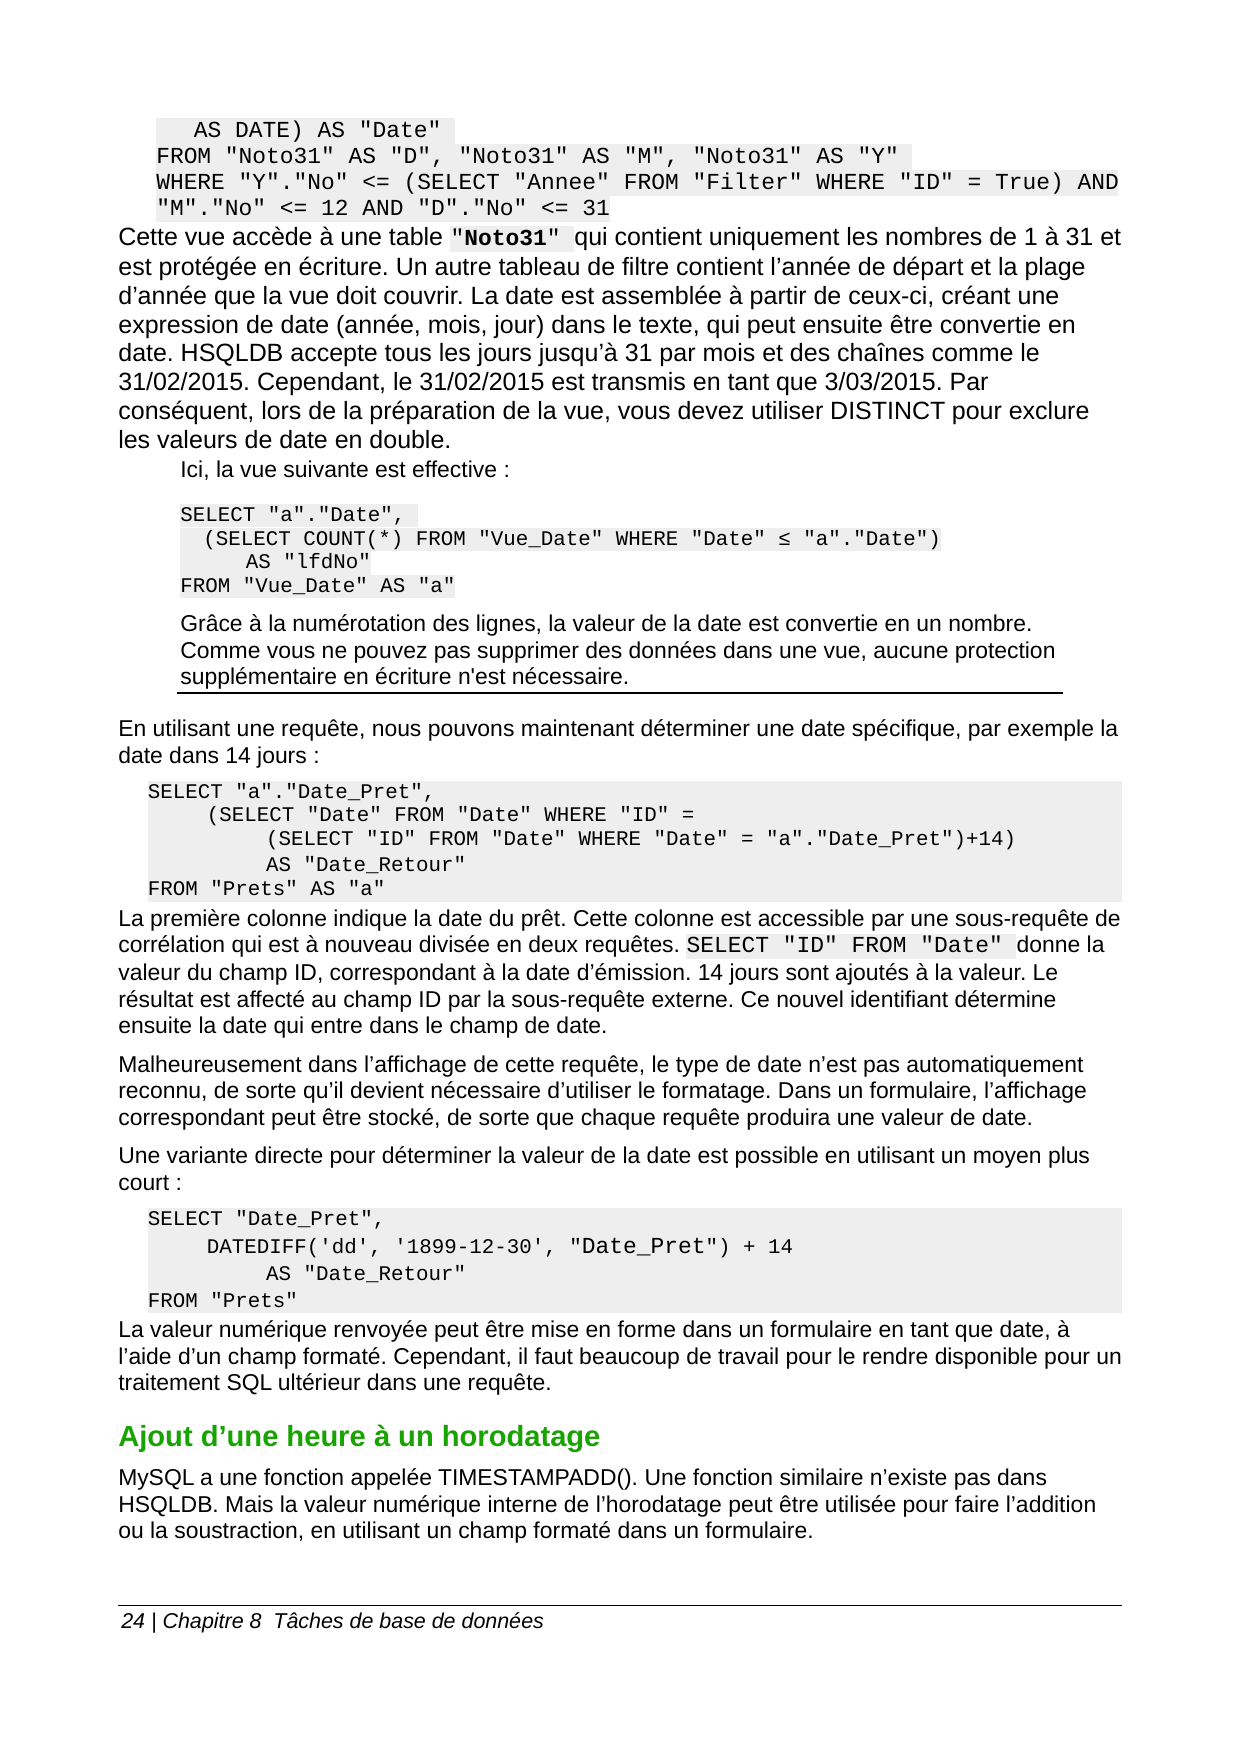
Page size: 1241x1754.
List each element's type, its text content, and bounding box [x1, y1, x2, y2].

text SELECT "a"."Date", (SELECT COUNT(*) FROM "Vue_Date" WHERE "Date" ≤ "a"."Date") [177, 501, 1063, 551]
text (SELECT "ID" FROM "Date" WHERE "Date" = "a"."Date_Pret")+14) [148, 828, 1122, 852]
text La première colonne indique la date du prêt. Cette colonne est accessible par une sous-requête de corrélation qui est à nouveau divisée en deux requêtes. SELECT "ID" FROM "Date" donne la valeur du champ ID, correspondant à la date d’émission. 14 jours sont ajoutés à la valeur. Le résultat est affecté au champ ID par la sous-requête externe. Ce nouvel identifiant détermine ensuite la date qui entre dans le champ de date. [118, 905, 1122, 1038]
text SELECT DISTINCT CAST ("Y"."No" + (SELECT "Annee" FROM "Filter" WHERE "ID" = True) – 1 || '-' || CASEWHEN("M"."No" < 10, '0' || "M"."No", '' || "M"."No") || '-' || CASEWHEN("D"."No" < 10, '0' || "D"."No", '' || "D"."No") AS DATE) AS "Date" FROM "Noto31" AS "D", "Noto31" AS "M", "Noto31" AS "Y" WHERE "Y"."No" <= (SELECT "Annee" FROM "Filter" WHERE "ID" = True) AND "M"."No" <= 12 AND "D"."No" <= 31 [455, 118, 1122, 222]
text Une variante directe pour déterminer la valeur de la date est possible en utilisant un moyen plus court : [118, 1142, 1122, 1195]
subtitle Ajout d’une heure à un horodatage [118, 1419, 1122, 1452]
text (SELECT "Date" FROM "Date" WHERE "ID" = [148, 804, 1122, 828]
text AS "Date_Retour" [148, 854, 1122, 878]
text MySQL a une fonction appelée TIMESTAMPADD(). Une fonction similaire n’existe pas dans HSQLDB. Mais la valeur numérique interne de l’horodatage peut être utilisée pour faire l’addition ou la soustraction, en utilisant un champ formaté dans un formulaire. [118, 1464, 1122, 1543]
text FROM "Prets" [148, 1290, 1122, 1313]
text FROM "Prets" AS "a" [148, 878, 1122, 902]
text AS "lfdNo" [371, 551, 1063, 575]
text AS "Date_Retour" [148, 1263, 1122, 1287]
text Ici, la vue suivante est effective : [177, 453, 1063, 483]
text Malheureusement dans l’affichage de cette requête, le type de date n’est pas automatiquement reconnu, de sorte qu’il devient nécessaire d’utiliser le formatage. Dans un formulaire, l’affichage correspondant peut être stocké, de sorte que chaque requête produira une valeur de date. [118, 1051, 1122, 1130]
text SELECT "Date_Pret", [148, 1208, 1122, 1231]
text FROM "Vue_Date" AS "a" [455, 575, 1063, 598]
text SELECT "a"."Date_Pret", [148, 781, 1122, 804]
text Grâce à la numérotation des lignes, la valeur de la date est convertie en un nombre. Comme vous ne pouvez pas supprimer des données dans une vue, aucune protection supplémentaire en écriture n'est nécessaire. [177, 607, 1063, 692]
text En utilisant une requête, nous pouvons maintenant déterminer une date spécifique, par exemple la date dans 14 jours : [118, 715, 1122, 768]
text DATEDIFF('dd', '1899-12-30', "Date_Pret") + 14 [148, 1234, 1122, 1260]
text Cette vue accède à une table "Noto31" qui contient uniquement les nombres de 1 à 31 et est protégée en écriture. Un autre tableau de filtre contient l’année de départ et la plage d’année que la vue doit couvrir. La date est assemblée à partir de ceux-ci, créant une expression de date (année, mois, jour) dans le texte, qui peut ensuite être convertie en date. HSQLDB accepte tous les jours jusqu’à 31 par mois et des chaînes comme le 31/02/2015. Cependant, le 31/02/2015 est transmis en tant que 3/03/2015. Par conséquent, lors de la préparation de la vue, vous devez utiliser DISTINCT pour exclure les valeurs de date en double. [118, 222, 1122, 453]
text La valeur numérique renvoyée peut être mise en forme dans un formulaire en tant que date, à l’aide d’un champ formaté. Cependant, il faut beaucoup de travail pour le rendre disponible pour un traitement SQL ultérieur dans une requête. [118, 1316, 1122, 1395]
